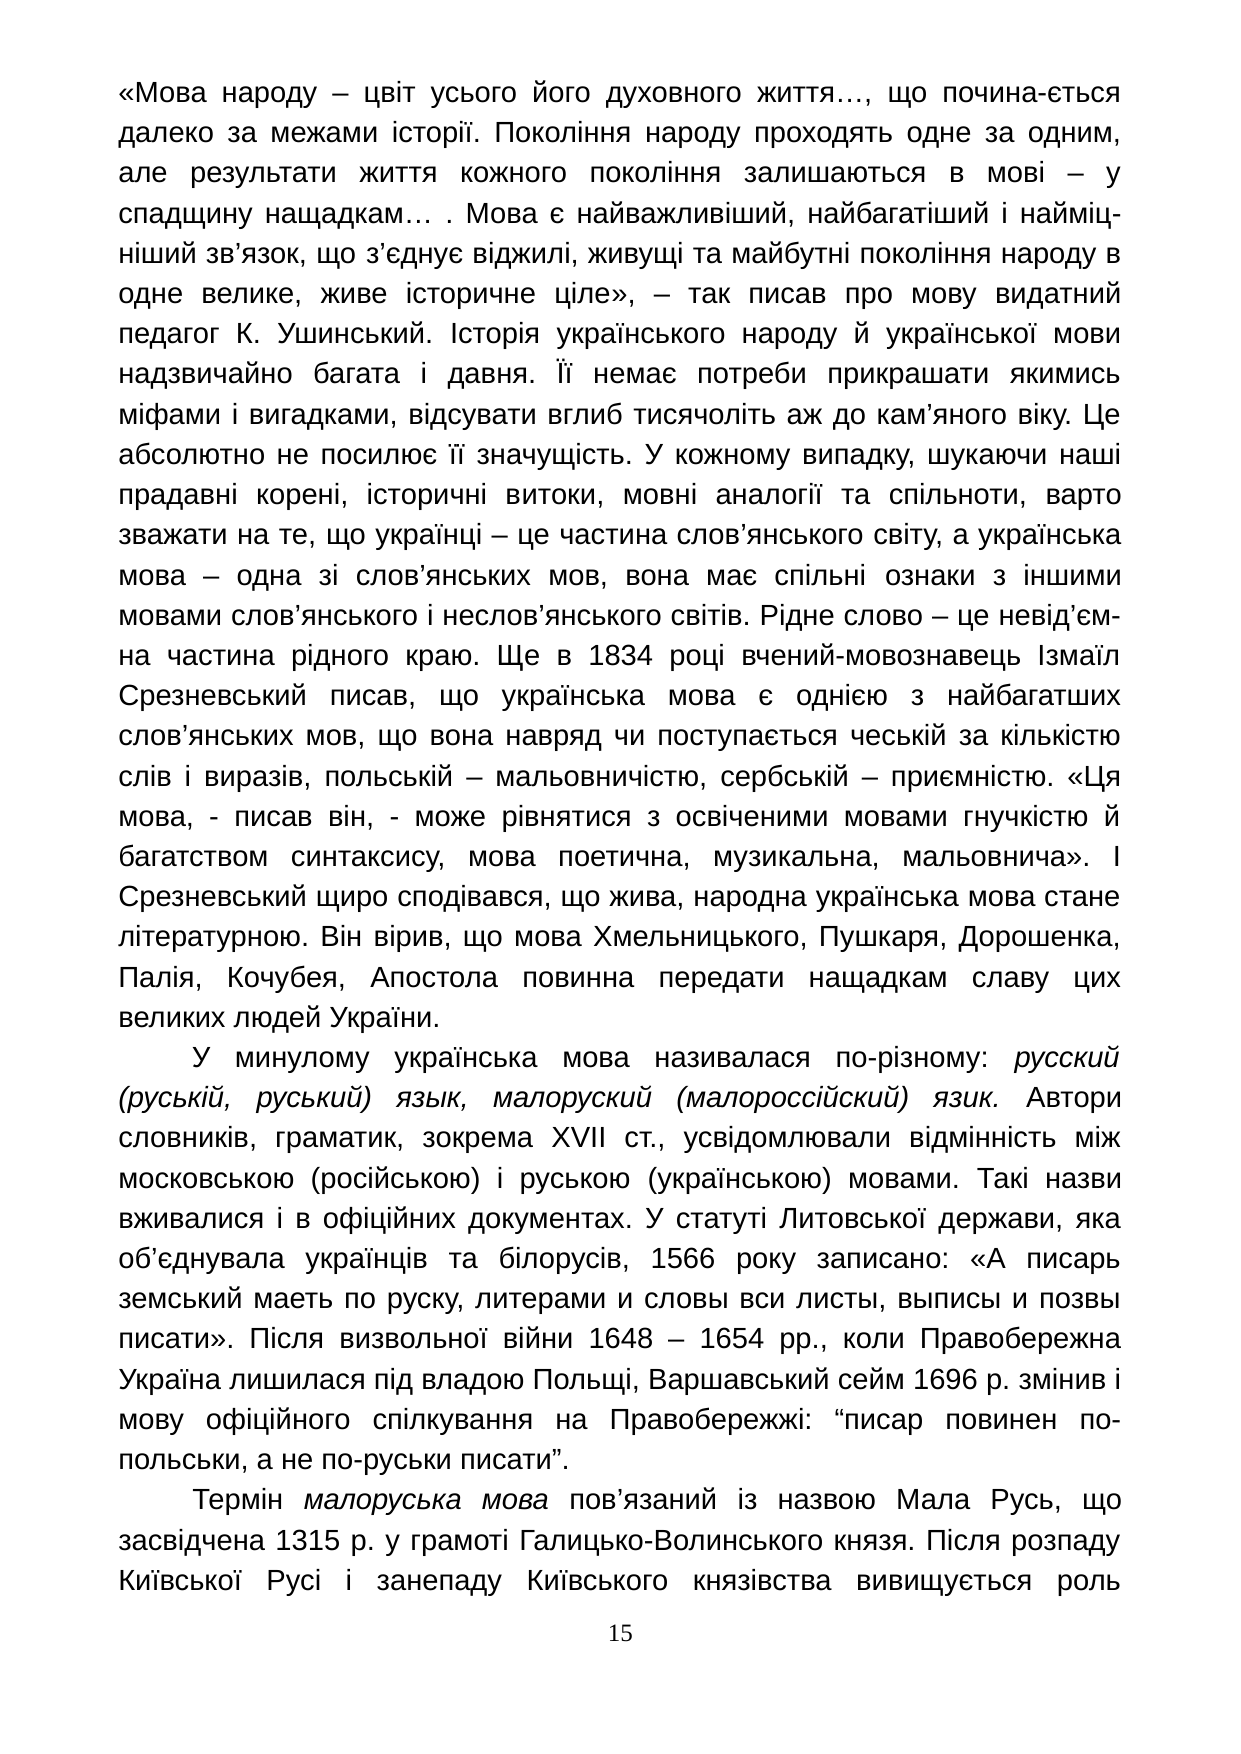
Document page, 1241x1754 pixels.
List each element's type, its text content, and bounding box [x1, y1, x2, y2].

text У минулому українська мова називалася по-різному: русский (руській, руський) язык, малоруский (малороссійский) язик. Автори словників, граматик, зокрема ХVІІ ст., усвідомлювали відмінність між московською (російською) і руською (українською) мовами. Такі назви вживалися і в офіційних документах. У статуті Литовської держави, яка об’єднувала українців та білорусів, 1566 року записано: «А писарь земський маеть по руску, литерами и словы вси листы, выписы и позвы писати». Після визвольної війни 1648 – 1654 рр., коли Правобережна Україна лишилася під владою Польщі, Варшавський сейм 1696 р. змінив і мову офіційного спілкування на Правобережжі: “писар повинен по-польськи, а не по-руськи писати”. [118, 1040, 1122, 1476]
text Термін малоруська мова пов’язаний із назвою Мала Русь, що засвідчена 1315 р. у грамоті Галицько-Волинського князя. Після розпаду Київської Русі і занепаду Київського князівства вивищується роль [118, 1482, 1122, 1596]
text «Мова народу – цвіт усього його духовного життя…, що почина-ється далеко за межами історії. Покоління народу проходять одне за одним, але результати життя кожного покоління залишаються в мові – у спадщину нащадкам… . Мова є найважливіший, найбагатіший і найміц-ніший зв’язок, що з’єднує віджилі, живущі та майбутні покоління народу в одне велике, живе історичне ціле», – так писав про мову видатний педагог К. Ушинський. Історія українського народу й української мови надзвичайно багата і давня. Її немає потреби прикрашати якимись міфами і вигадками, відсувати вглиб тисячоліть аж до кам’яного віку. Це абсолютно не посилює її значущість. У кожному випадку, шукаючи наші прадавні корені, історичні витоки, мовні аналогії та спільноти, варто зважати на те, що українці – це частина слов’янського світу, а українська мова – одна зі слов’янських мов, вона має спільні ознаки з іншими мовами слов’янського і неслов’янського світів. Рідне слово – це невід’єм-на частина рідного краю. Ще в 1834 році вчений-мовознавець Ізмаїл Срезневський писав, що українська мова є однією з найбагатших слов’янських мов, що вона навряд чи поступається чеській за кількістю слів і виразів, польській – мальовничістю, сербській – приємністю. «Ця мова, - писав він, - може рівнятися з освіченими мовами гнучкістю й багатством синтаксису, мова поетична, музикальна, мальовнича». І Срезневський щиро сподівався, що жива, народна українська мова стане літературною. Він вірив, що мова Хмельницького, Пушкаря, Дорошенка, Палія, Кочубея, Апостола повинна передати нащадкам славу цих великих людей України. [118, 75, 1122, 1033]
